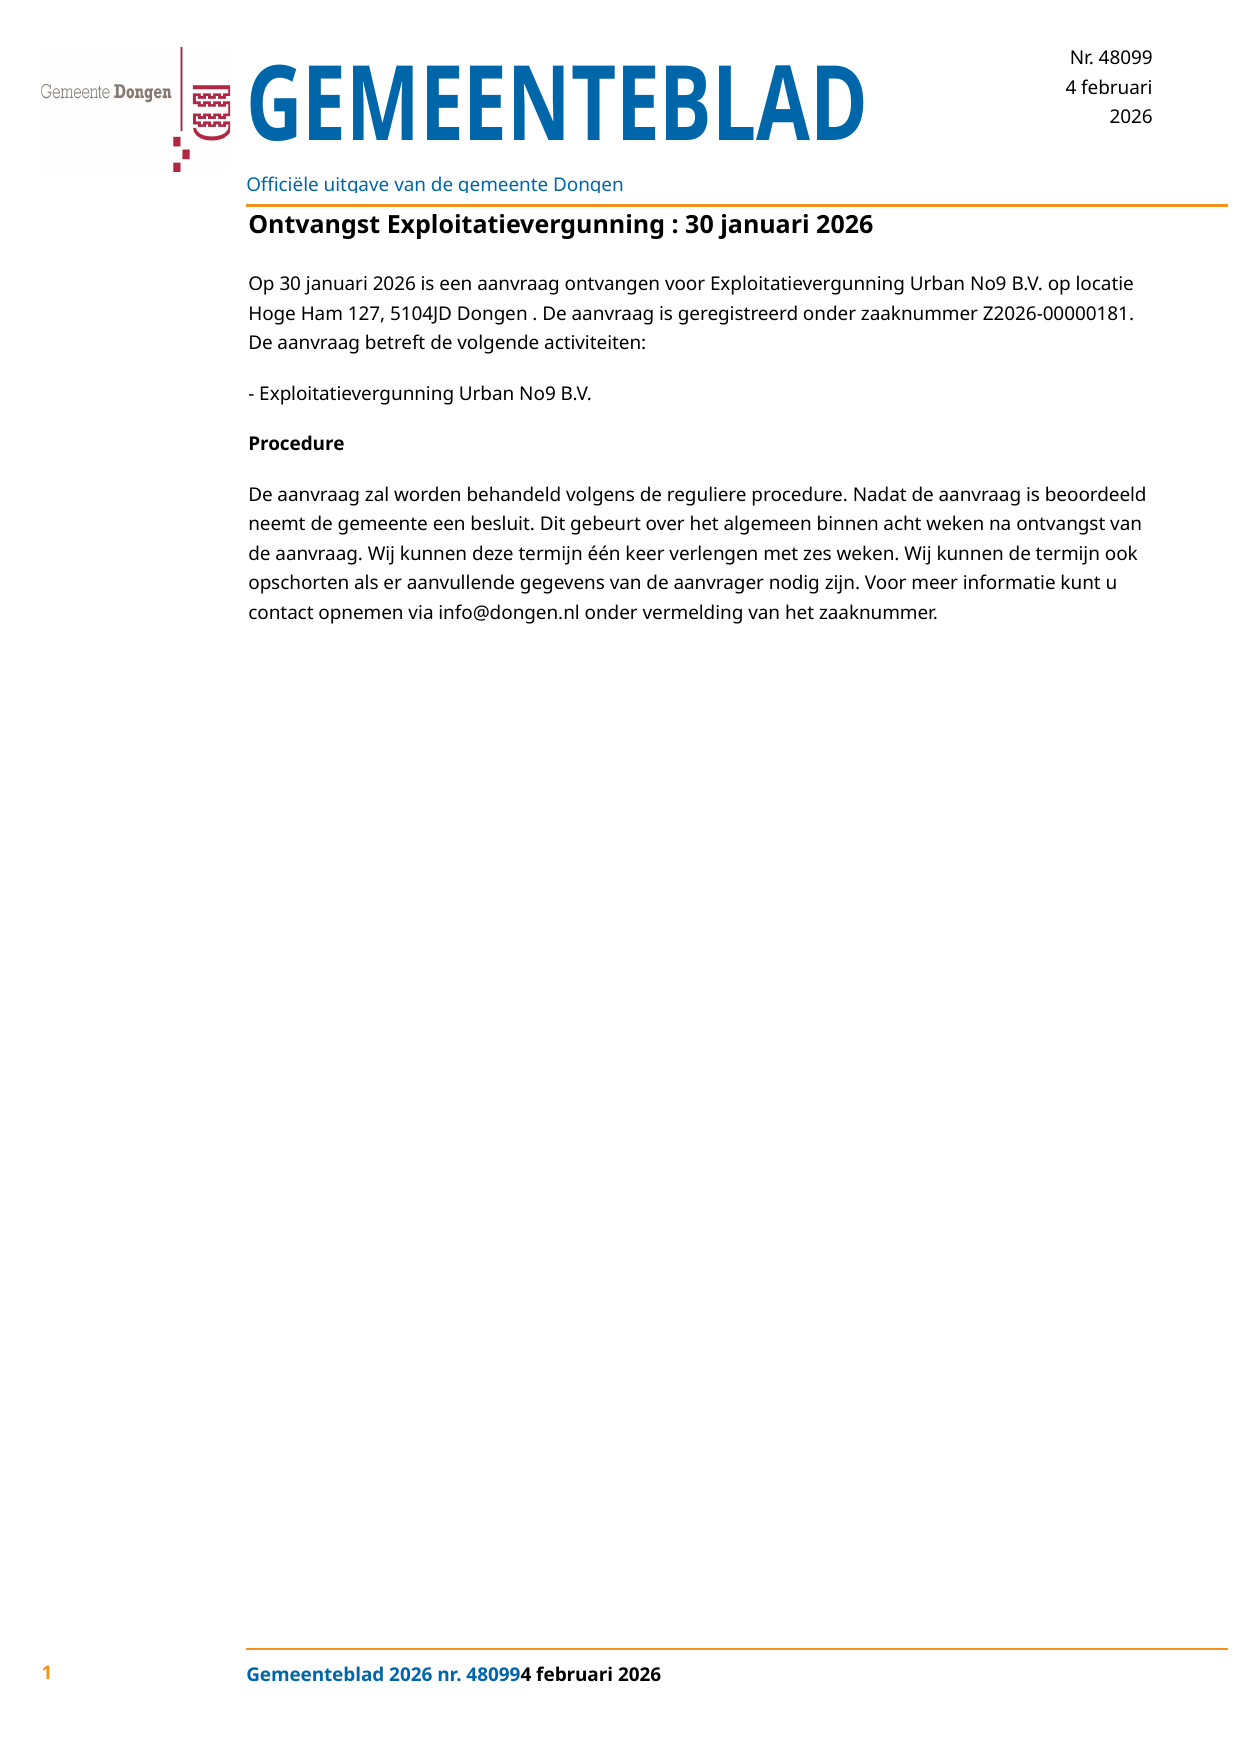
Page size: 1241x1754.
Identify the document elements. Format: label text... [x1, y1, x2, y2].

text Op 30 januari 2026 is een aanvraag ontvangen voor Exploitatievergunning Urban No9 B.V. op locatie Hoge Ham 127, 5104JD Dongen . De aanvraag is geregistreerd onder zaaknummer Z2026-00000181. De aanvraag betreft de volgende activiteiten: [248, 270, 1152, 355]
text - Exploitatievergunning Urban No9 B.V. [248, 380, 1152, 406]
picture [41, 47, 231, 172]
text De aanvraag zal worden behandeld volgens de reguliere procedure. Nadat de aanvraag is beoordeeld neemt de gemeente een besluit. Dit gebeurt over het algemeen binnen acht weken na ontvangst van de aanvraag. Wij kunnen deze termijn één keer verlengen met zes weken. Wij kunnen de termijn ook opschorten als er aanvullende gegevens van de aanvrager nodig zijn. Voor meer informatie kunt u contact opnemen via info@dongen.nl onder vermelding van het zaaknummer. [248, 481, 1152, 625]
text Procedure [248, 430, 1152, 456]
text Ontvangst Exploitatievergunning : 30 januari 2026 [248, 207, 1152, 241]
